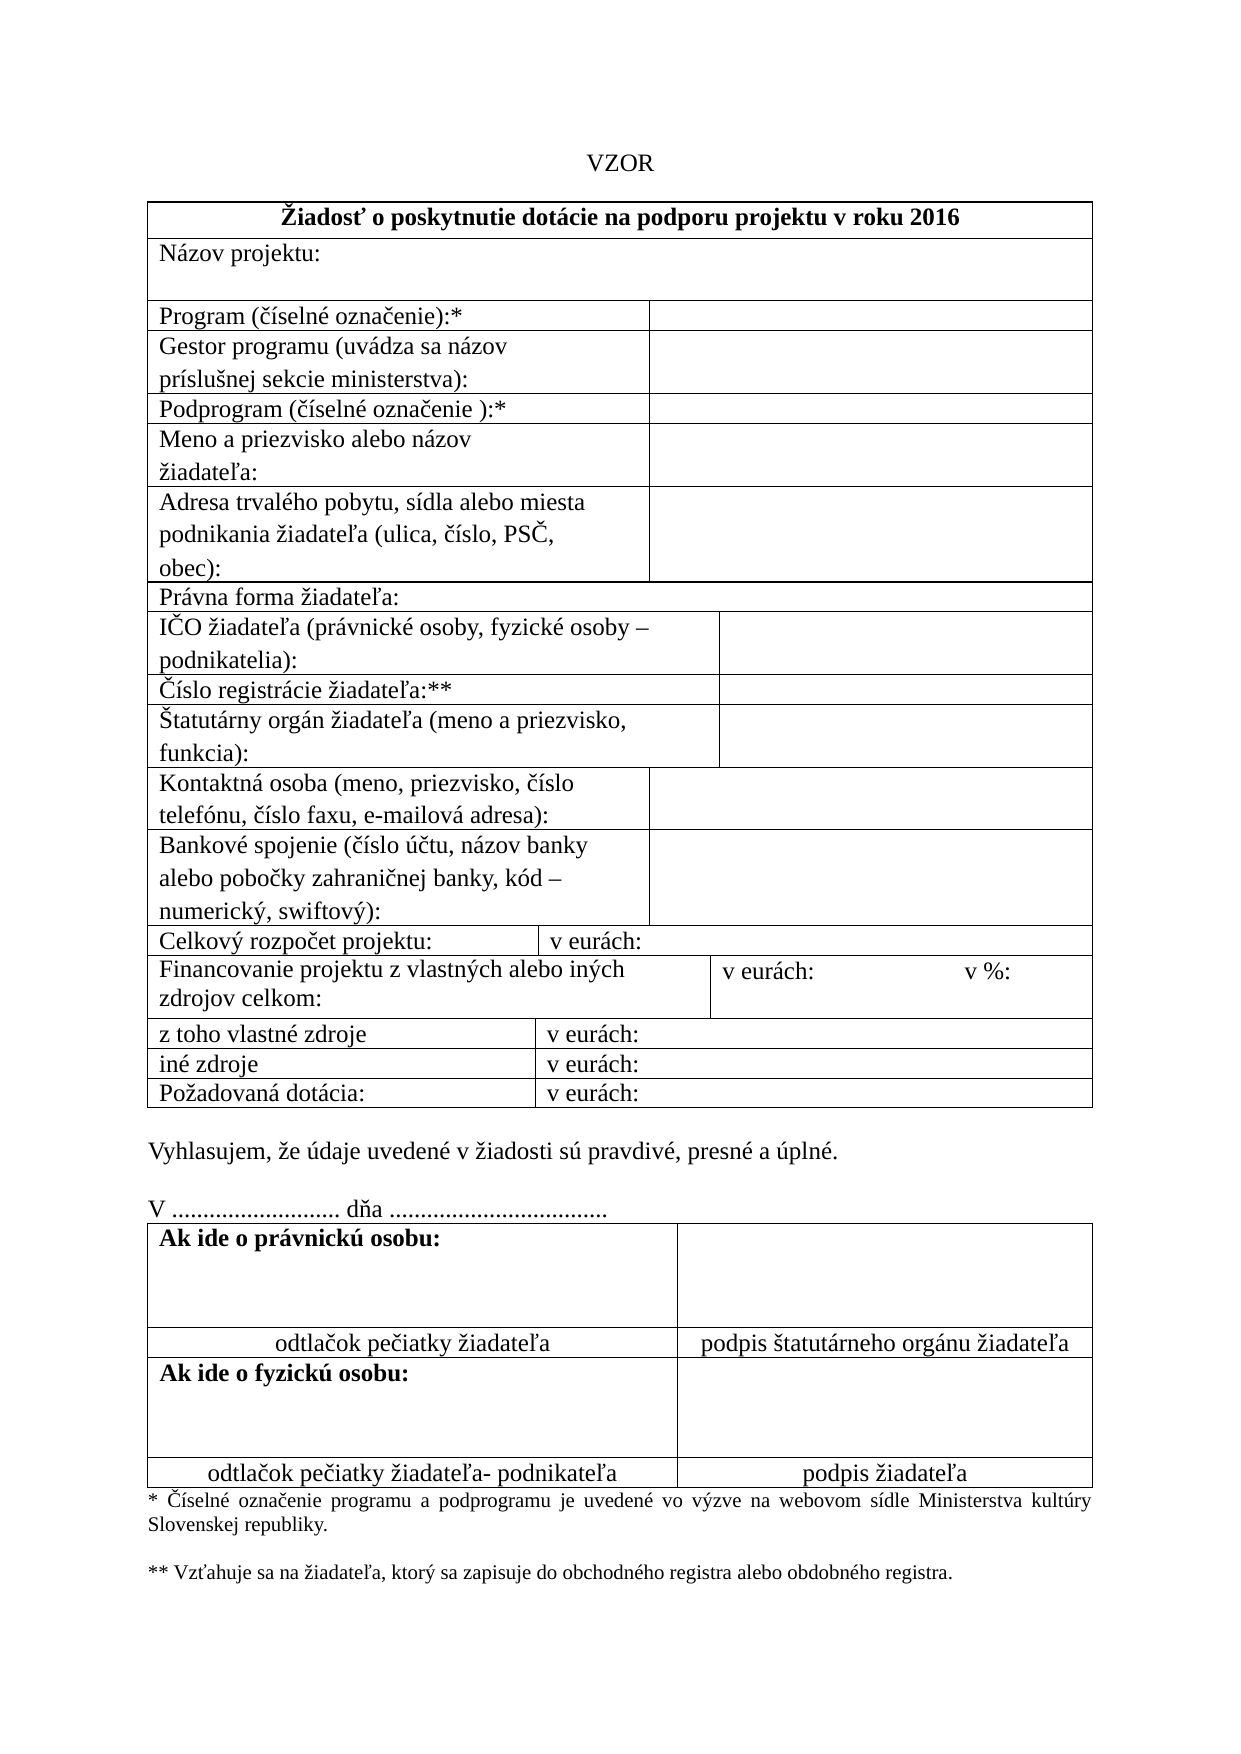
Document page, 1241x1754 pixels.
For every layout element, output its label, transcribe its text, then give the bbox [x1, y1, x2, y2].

table_cell odtlačok pečiatky žiadateľa [148, 1328, 677, 1357]
table_cell [650, 394, 1092, 423]
text Vyhlasujem, že údaje uvedené v žiadosti sú pravdivé, presné a úplné. [148, 1136, 1093, 1165]
table_cell Číslo registrácie žiadateľa:** [148, 675, 719, 704]
table_cell odtlačok pečiatky žiadateľa- podnikateľa [148, 1458, 677, 1487]
table_cell z toho vlastné zdroje [148, 1019, 535, 1048]
table_cell Bankové spojenie (číslo účtu, názov banky alebo pobočky zahraničnej banky, kód – numerický, swiftový): [148, 830, 649, 925]
table_cell [650, 331, 1092, 393]
text * Číselné označenie programu a podprogramu je uvedené vo výzve na webovom sídle Ministerstva kultúry Slovenskej republiky. [148, 1488, 1093, 1536]
text V ........................... dňa ................................... [148, 1194, 1093, 1222]
table_cell IČO žiadateľa (právnické osoby, fyzické osoby – podnikatelia): [148, 612, 719, 674]
table_header Žiadosť o poskytnutie dotácie na podporu projektu v roku 2016 [148, 203, 1092, 237]
table_cell Ak ide o fyzickú osobu: [148, 1358, 677, 1457]
table_cell Právna forma žiadateľa: [148, 583, 1092, 611]
table_cell Meno a priezvisko alebo názov žiadateľa: [148, 424, 649, 486]
table_cell iné zdroje [148, 1049, 535, 1077]
table_cell Požadovaná dotácia: [148, 1079, 535, 1107]
table_cell Financovanie projektu z vlastných alebo iných zdrojov celkom: [148, 956, 710, 1018]
table_cell Podprogram (číselné označenie ):* [148, 394, 649, 423]
table_cell [678, 1358, 1092, 1457]
table_cell Štatutárny orgán žiadateľa (meno a priezvisko, funkcia): [148, 705, 719, 767]
table_header Ak ide o právnickú osobu: [148, 1224, 677, 1327]
table_cell [720, 675, 1092, 704]
table_cell [720, 705, 1092, 767]
table_cell [650, 830, 1092, 925]
table_cell v eurách: v %: [711, 956, 1092, 1018]
table_header [678, 1224, 1092, 1327]
table_cell [650, 424, 1092, 486]
table_cell Názov projektu: [148, 239, 1092, 300]
table_cell Celkový rozpočet projektu: [148, 926, 538, 955]
table_cell [650, 768, 1092, 829]
text ** Vzťahuje sa na žiadateľa, ktorý sa zapisuje do obchodného registra alebo obdobného registra. [148, 1560, 1093, 1584]
table_cell Kontaktná osoba (meno, priezvisko, číslo telefónu, číslo faxu, e-mailová adresa): [148, 768, 649, 829]
table_cell [650, 487, 1092, 581]
text VZOR [148, 148, 1093, 176]
table_cell Program (číselné označenie):* [148, 301, 649, 330]
table_cell podpis štatutárneho orgánu žiadateľa [678, 1328, 1092, 1357]
table_cell Gestor programu (uvádza sa názov príslušnej sekcie ministerstva): [148, 331, 649, 393]
table_cell v eurách: [536, 1019, 1092, 1048]
table_cell [720, 612, 1092, 674]
table_cell v eurách: [539, 926, 1092, 955]
table_cell Adresa trvalého pobytu, sídla alebo miesta podnikania žiadateľa (ulica, číslo, PSČ, obec): [148, 487, 649, 581]
table_cell podpis žiadateľa [678, 1458, 1092, 1487]
table_cell v eurách: [536, 1079, 1092, 1107]
table_cell [650, 301, 1092, 330]
table_cell v eurách: [536, 1049, 1092, 1077]
